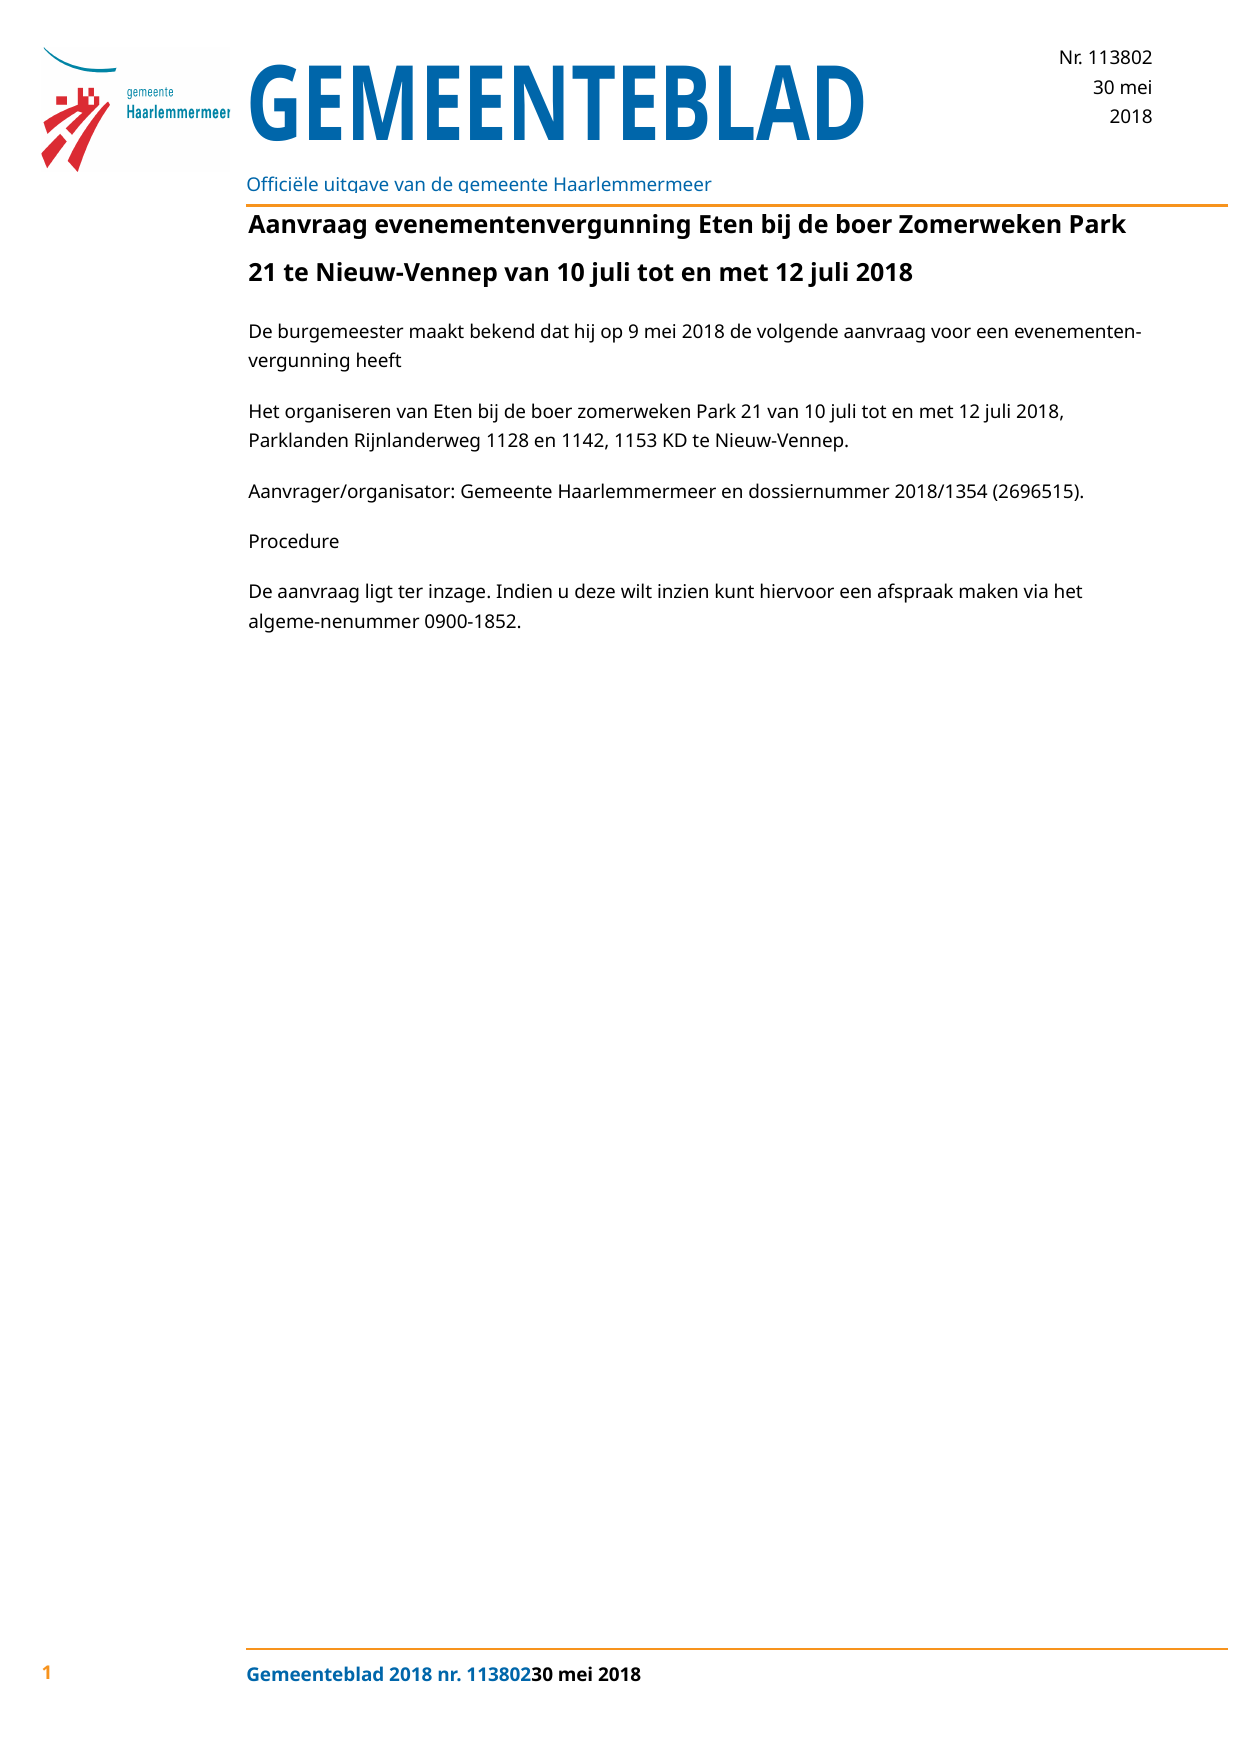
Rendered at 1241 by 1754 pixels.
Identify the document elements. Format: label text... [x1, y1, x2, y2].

text Aanvrager/organisator: Gemeente Haarlemmermeer en dossiernummer 2018/1354 (2696515). [248, 478, 1152, 504]
text De aanvraag ligt ter inzage. Indien u deze wilt inzien kunt hiervoor een afspraak maken via het algeme-nenummer 0900-1852. [248, 579, 1152, 634]
text Procedure [248, 528, 1152, 554]
text Aanvraag evenementenvergunning Eten bij de boer Zomerweken Park 21 te Nieuw-Vennep van 10 juli tot en met 12 juli 2018 [248, 207, 1152, 288]
text Het organiseren van Eten bij de boer zomerweken Park 21 van 10 juli tot en met 12 juli 2018, Parklanden Rijnlanderweg 1128 en 1142, 1153 KD te Nieuw-Vennep. [248, 398, 1152, 453]
text De burgemeester maakt bekend dat hij op 9 mei 2018 de volgende aanvraag voor een evenementen-vergunning heeft [248, 318, 1152, 373]
picture [41, 47, 231, 172]
